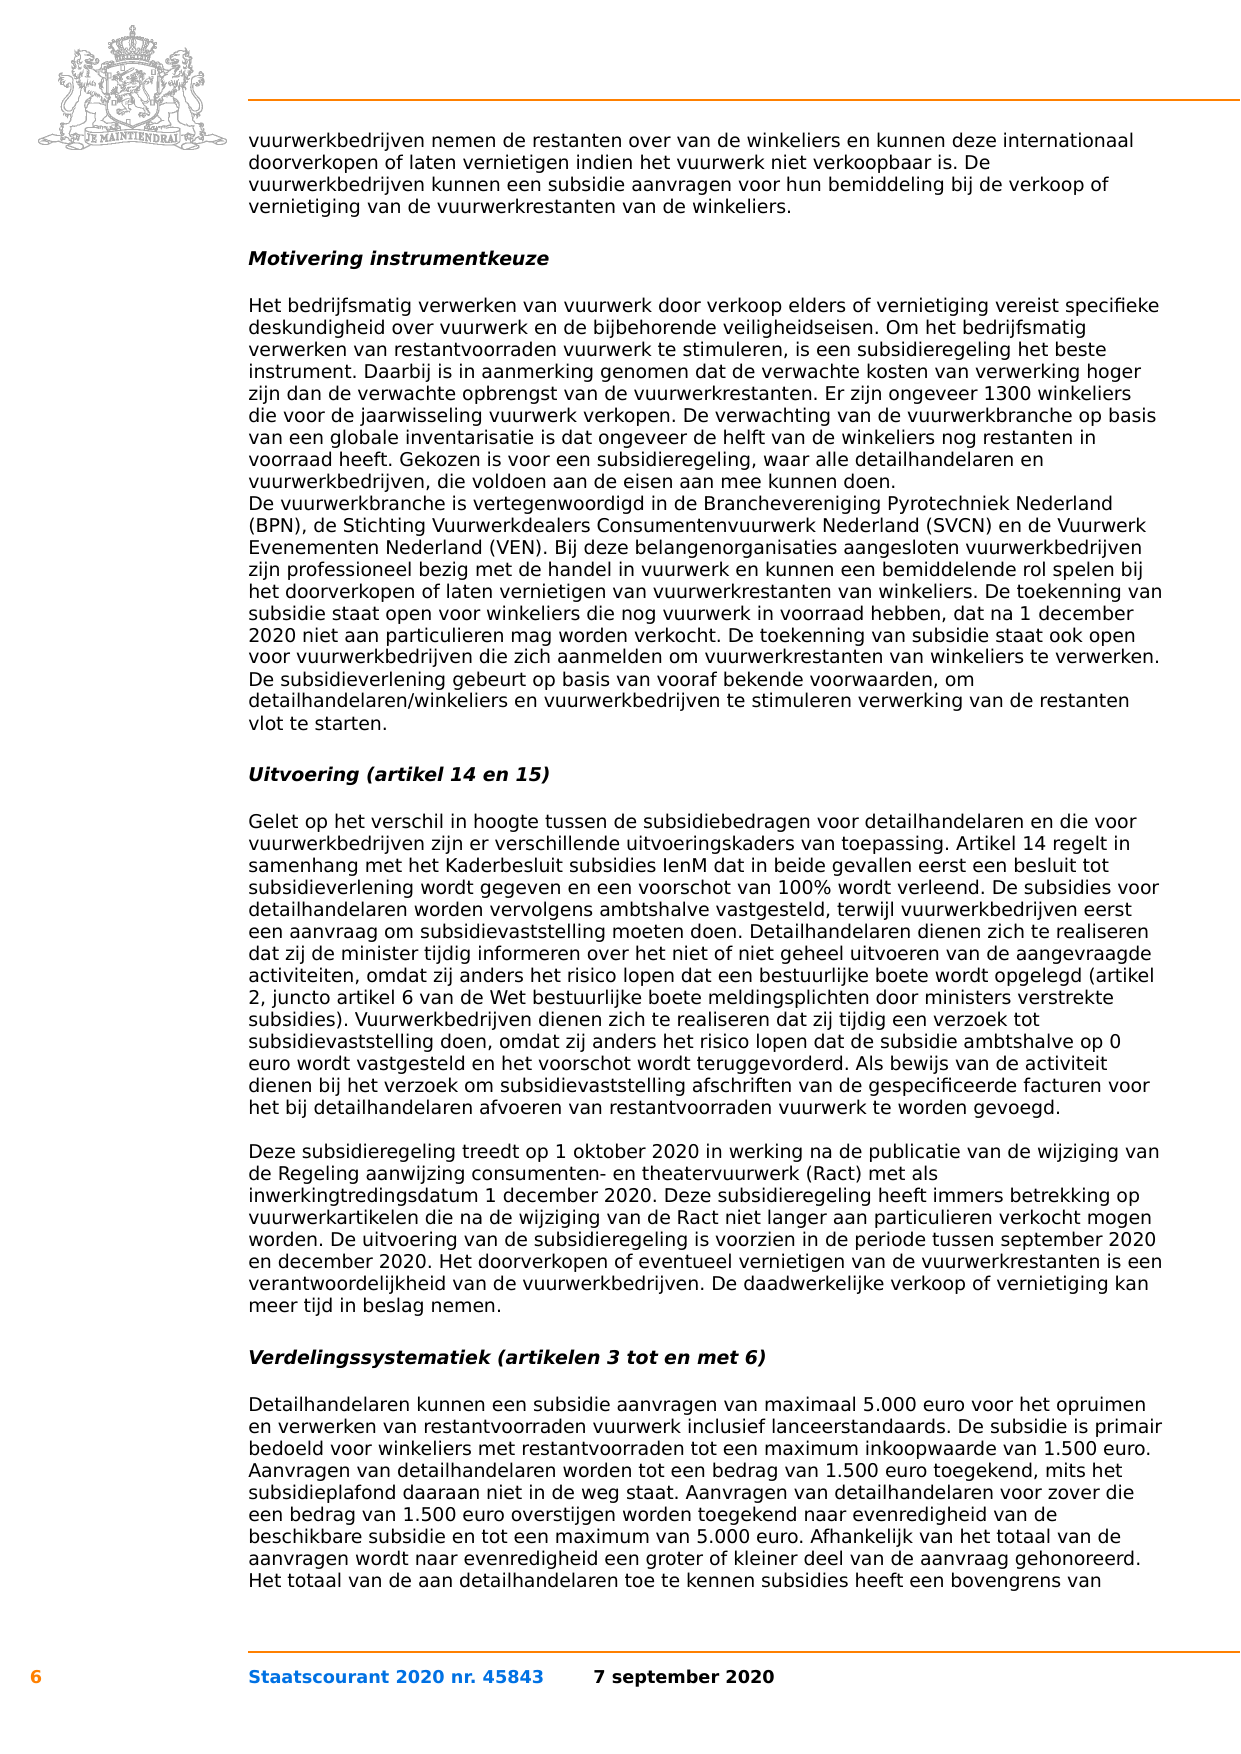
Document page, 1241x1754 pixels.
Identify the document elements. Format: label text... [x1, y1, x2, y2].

subtitle Verdelingssystematiek (artikelen 3 tot en met 6) [248, 1347, 1163, 1369]
subtitle Uitvoering (artikel 14 en 15) [248, 764, 1163, 786]
text Het bedrijfsmatig verwerken van vuurwerk door verkoop elders of vernietiging vereist specifieke deskundigheid over vuurwerk en de bijbehorende veiligheidseisen. Om het bedrijfsmatig verwerken van restantvoorraden vuurwerk te stimuleren, is een subsidieregeling het beste instrument. Daarbij is in aanmerking genomen dat de verwachte kosten van verwerking hoger zijn dan de verwachte opbrengst van de vuurwerkrestanten. Er zijn ongeveer 1300 winkeliers die voor de jaarwisseling vuurwerk verkopen. De verwachting van de vuurwerkbranche op basis van een globale inventarisatie is dat ongeveer de helft van de winkeliers nog restanten in voorraad heeft. Gekozen is voor een subsidieregeling, waar alle detailhandelaren en vuurwerkbedrijven, die voldoen aan de eisen aan mee kunnen doen. [248, 295, 1163, 493]
picture [38, 25, 227, 150]
text vuurwerkbedrijven nemen de restanten over van de winkeliers en kunnen deze internationaal doorverkopen of laten vernietigen indien het vuurwerk niet verkoopbaar is. De vuurwerkbedrijven kunnen een subsidie aanvragen voor hun bemiddeling bij de verkoop of vernietiging van de vuurwerkrestanten van de winkeliers. [248, 130, 1163, 218]
text De vuurwerkbranche is vertegenwoordigd in de Branchevereniging Pyrotechniek Nederland (BPN), de Stichting Vuurwerkdealers Consumentenvuurwerk Nederland (SVCN) en de Vuurwerk Evenementen Nederland (VEN). Bij deze belangenorganisaties aangesloten vuurwerkbedrijven zijn professioneel bezig met de handel in vuurwerk en kunnen een bemiddelende rol spelen bij het doorverkopen of laten vernietigen van vuurwerkrestanten van winkeliers. De toekenning van subsidie staat open voor winkeliers die nog vuurwerk in voorraad hebben, dat na 1 december 2020 niet aan particulieren mag worden verkocht. De toekenning van subsidie staat ook open voor vuurwerkbedrijven die zich aanmelden om vuurwerkrestanten van winkeliers te verwerken. De subsidieverlening gebeurt op basis van vooraf bekende voorwaarden, om detailhandelaren/winkeliers en vuurwerkbedrijven te stimuleren verwerking van de restanten vlot te starten. [248, 493, 1163, 734]
text Deze subsidieregeling treedt op 1 oktober 2020 in werking na de publicatie van de wijziging van de Regeling aanwijzing consumenten- en theatervuurwerk (Ract) met als inwerkingtredingsdatum 1 december 2020. Deze subsidieregeling heeft immers betrekking op vuurwerkartikelen die na de wijziging van de Ract niet langer aan particulieren verkocht mogen worden. De uitvoering van de subsidieregeling is voorzien in de periode tussen september 2020 en december 2020. Het doorverkopen of eventueel vernietigen van de vuurwerkrestanten is een verantwoordelijkheid van de vuurwerkbedrijven. De daadwerkelijke verkoop of vernietiging kan meer tijd in beslag nemen. [248, 1141, 1163, 1317]
subtitle Motivering instrumentkeuze [248, 248, 1163, 270]
text Gelet op het verschil in hoogte tussen de subsidiebedragen voor detailhandelaren en die voor vuurwerkbedrijven zijn er verschillende uitvoeringskaders van toepassing. Artikel 14 regelt in samenhang met het Kaderbesluit subsidies IenM dat in beide gevallen eerst een besluit tot subsidieverlening wordt gegeven en een voorschot van 100% wordt verleend. De subsidies voor detailhandelaren worden vervolgens ambtshalve vastgesteld, terwijl vuurwerkbedrijven eerst een aanvraag om subsidievaststelling moeten doen. Detailhandelaren dienen zich te realiseren dat zij de minister tijdig informeren over het niet of niet geheel uitvoeren van de aangevraagde activiteiten, omdat zij anders het risico lopen dat een bestuurlijke boete wordt opgelegd (artikel 2, juncto artikel 6 van de Wet bestuurlijke boete meldingsplichten door ministers verstrekte subsidies). Vuurwerkbedrijven dienen zich te realiseren dat zij tijdig een verzoek tot subsidievaststelling doen, omdat zij anders het risico lopen dat de subsidie ambtshalve op 0 euro wordt vastgesteld en het voorschot wordt teruggevorderd. Als bewijs van de activiteit dienen bij het verzoek om subsidievaststelling afschriften van de gespecificeerde facturen voor het bij detailhandelaren afvoeren van restantvoorraden vuurwerk te worden gevoegd. [248, 811, 1163, 1119]
text Detailhandelaren kunnen een subsidie aanvragen van maximaal 5.000 euro voor het opruimen en verwerken van restantvoorraden vuurwerk inclusief lanceerstandaards. De subsidie is primair bedoeld voor winkeliers met restantvoorraden tot een maximum inkoopwaarde van 1.500 euro. Aanvragen van detailhandelaren worden tot een bedrag van 1.500 euro toegekend, mits het subsidieplafond daaraan niet in de weg staat. Aanvragen van detailhandelaren voor zover die een bedrag van 1.500 euro overstijgen worden toegekend naar evenredigheid van de beschikbare subsidie en tot een maximum van 5.000 euro. Afhankelijk van het totaal van de aanvragen wordt naar evenredigheid een groter of kleiner deel van de aanvraag gehonoreerd. Het totaal van de aan detailhandelaren toe te kennen subsidies heeft een bovengrens van [248, 1394, 1163, 1592]
